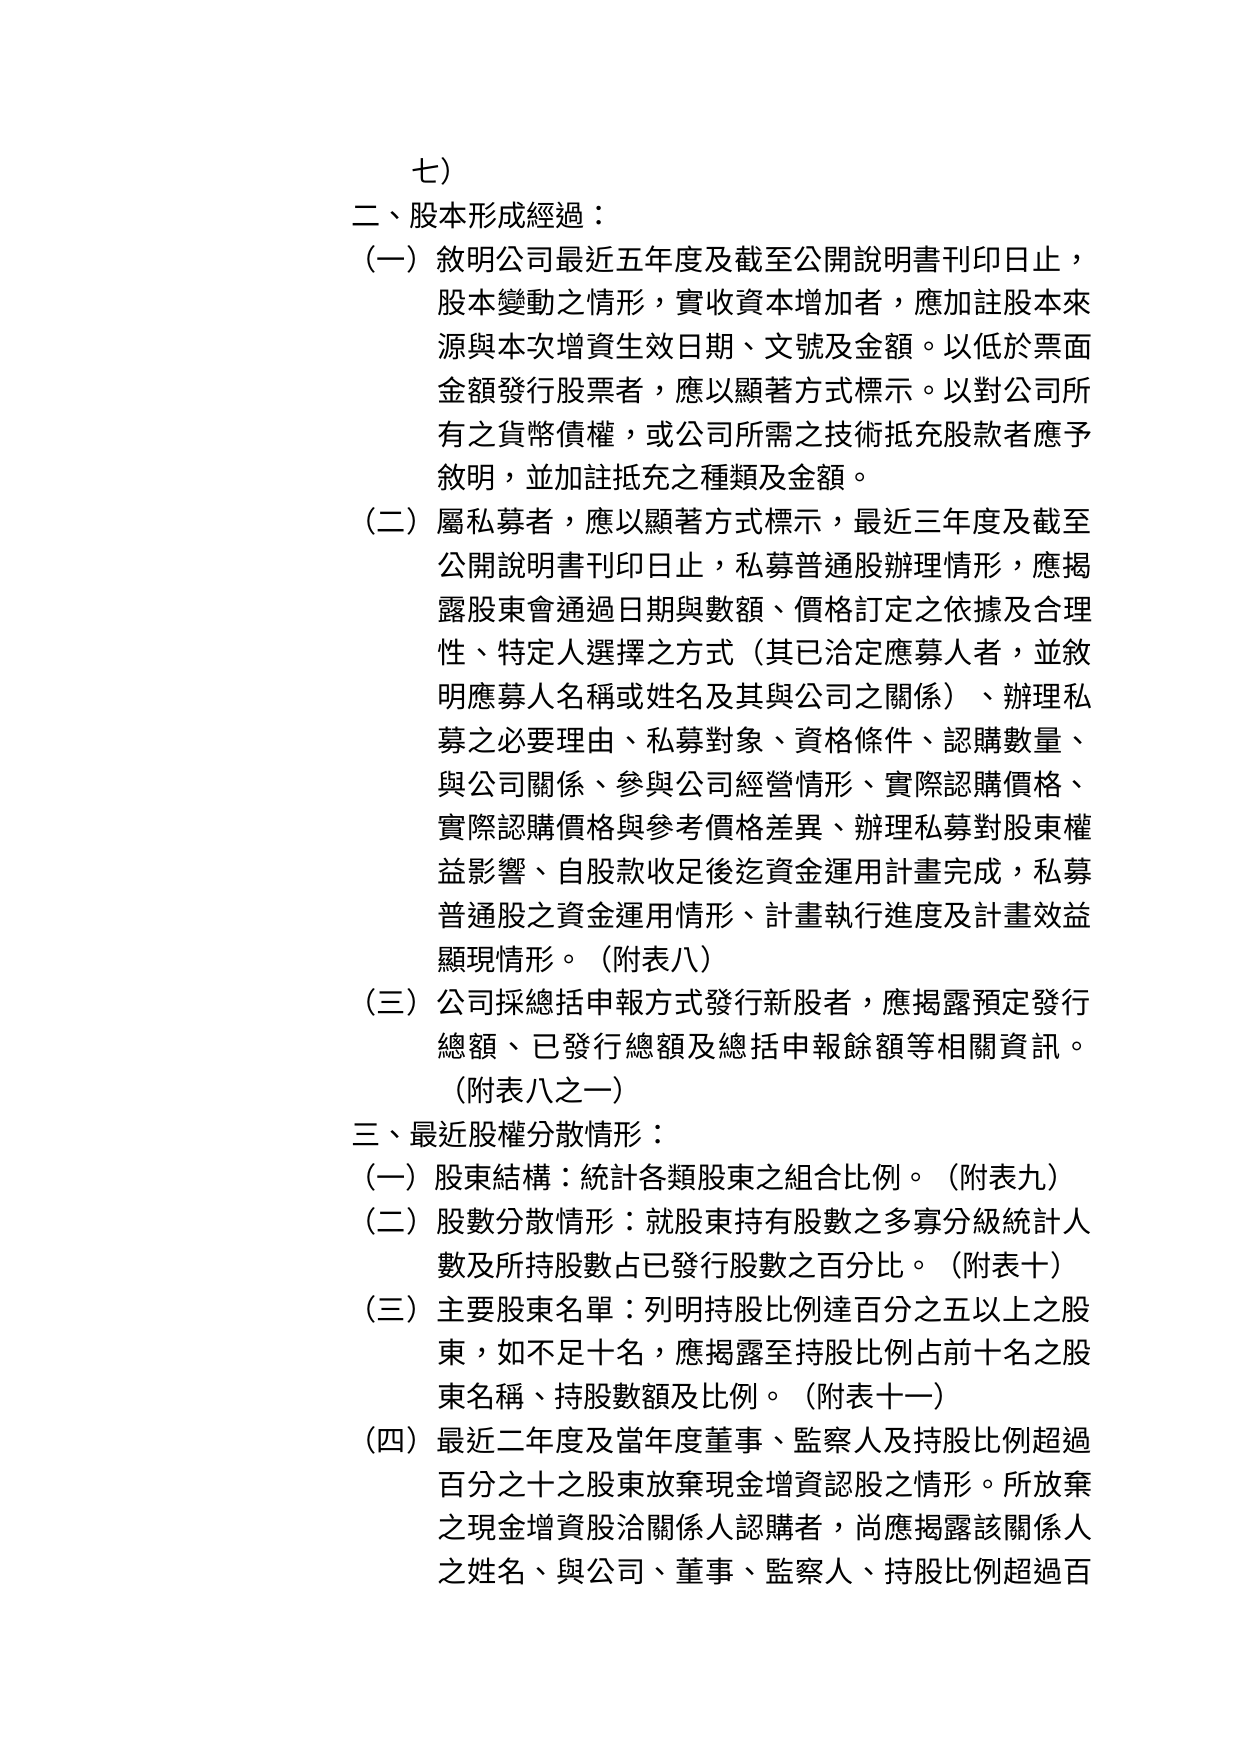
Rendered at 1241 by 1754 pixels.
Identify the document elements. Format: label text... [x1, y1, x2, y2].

text （三）公司採總括申報方式發行新股者，應揭露預定發行總額、已發行總額及總括申報餘額等相關資訊。（附表八之一） [347, 979, 1092, 1110]
text （三）主要股東名單：列明持股比例達百分之五以上之股東，如不足十名，應揭露至持股比例占前十名之股東名稱、持股數額及比例。（附表十一） [347, 1285, 1092, 1416]
text （二）股數分散情形：就股東持有股數之多寡分級統計人數及所持股數占已發行股數之百分比。（附表十） [347, 1198, 1092, 1285]
text 七） [351, 148, 1092, 191]
text （一）敘明公司最近五年度及截至公開說明書刊印日止，股本變動之情形，實收資本增加者，應加註股本來源與本次增資生效日期、文號及金額。以低於票面金額發行股票者，應以顯著方式標示。以對公司所有之貨幣債權，或公司所需之技術抵充股款者應予敘明，並加註抵充之種類及金額。 [347, 235, 1092, 498]
text （一）股東結構：統計各類股東之組合比例。（附表九） [347, 1154, 1092, 1198]
text （二）屬私募者，應以顯著方式標示，最近三年度及截至公開說明書刊印日止，私募普通股辦理情形，應揭露股東會通過日期與數額、價格訂定之依據及合理性、特定人選擇之方式（其已洽定應募人者，並敘明應募人名稱或姓名及其與公司之關係）、辦理私募之必要理由、私募對象、資格條件、認購數量、與公司關係、參與公司經營情形、實際認購價格、實際認購價格與參考價格差異、辦理私募對股東權益影響、自股款收足後迄資金運用計畫完成，私募普通股之資金運用情形、計畫執行進度及計畫效益顯現情形。（附表八） [347, 498, 1092, 979]
text 二、股本形成經過： [351, 191, 1092, 235]
text （四）最近二年度及當年度董事、監察人及持股比例超過百分之十之股東放棄現金增資認股之情形。所放棄之現金增資股洽關係人認購者，尚應揭露該關係人之姓名、與公司、董事、監察人、持股比例超過百 [347, 1416, 1092, 1591]
text 三、最近股權分散情形： [351, 1110, 1092, 1154]
